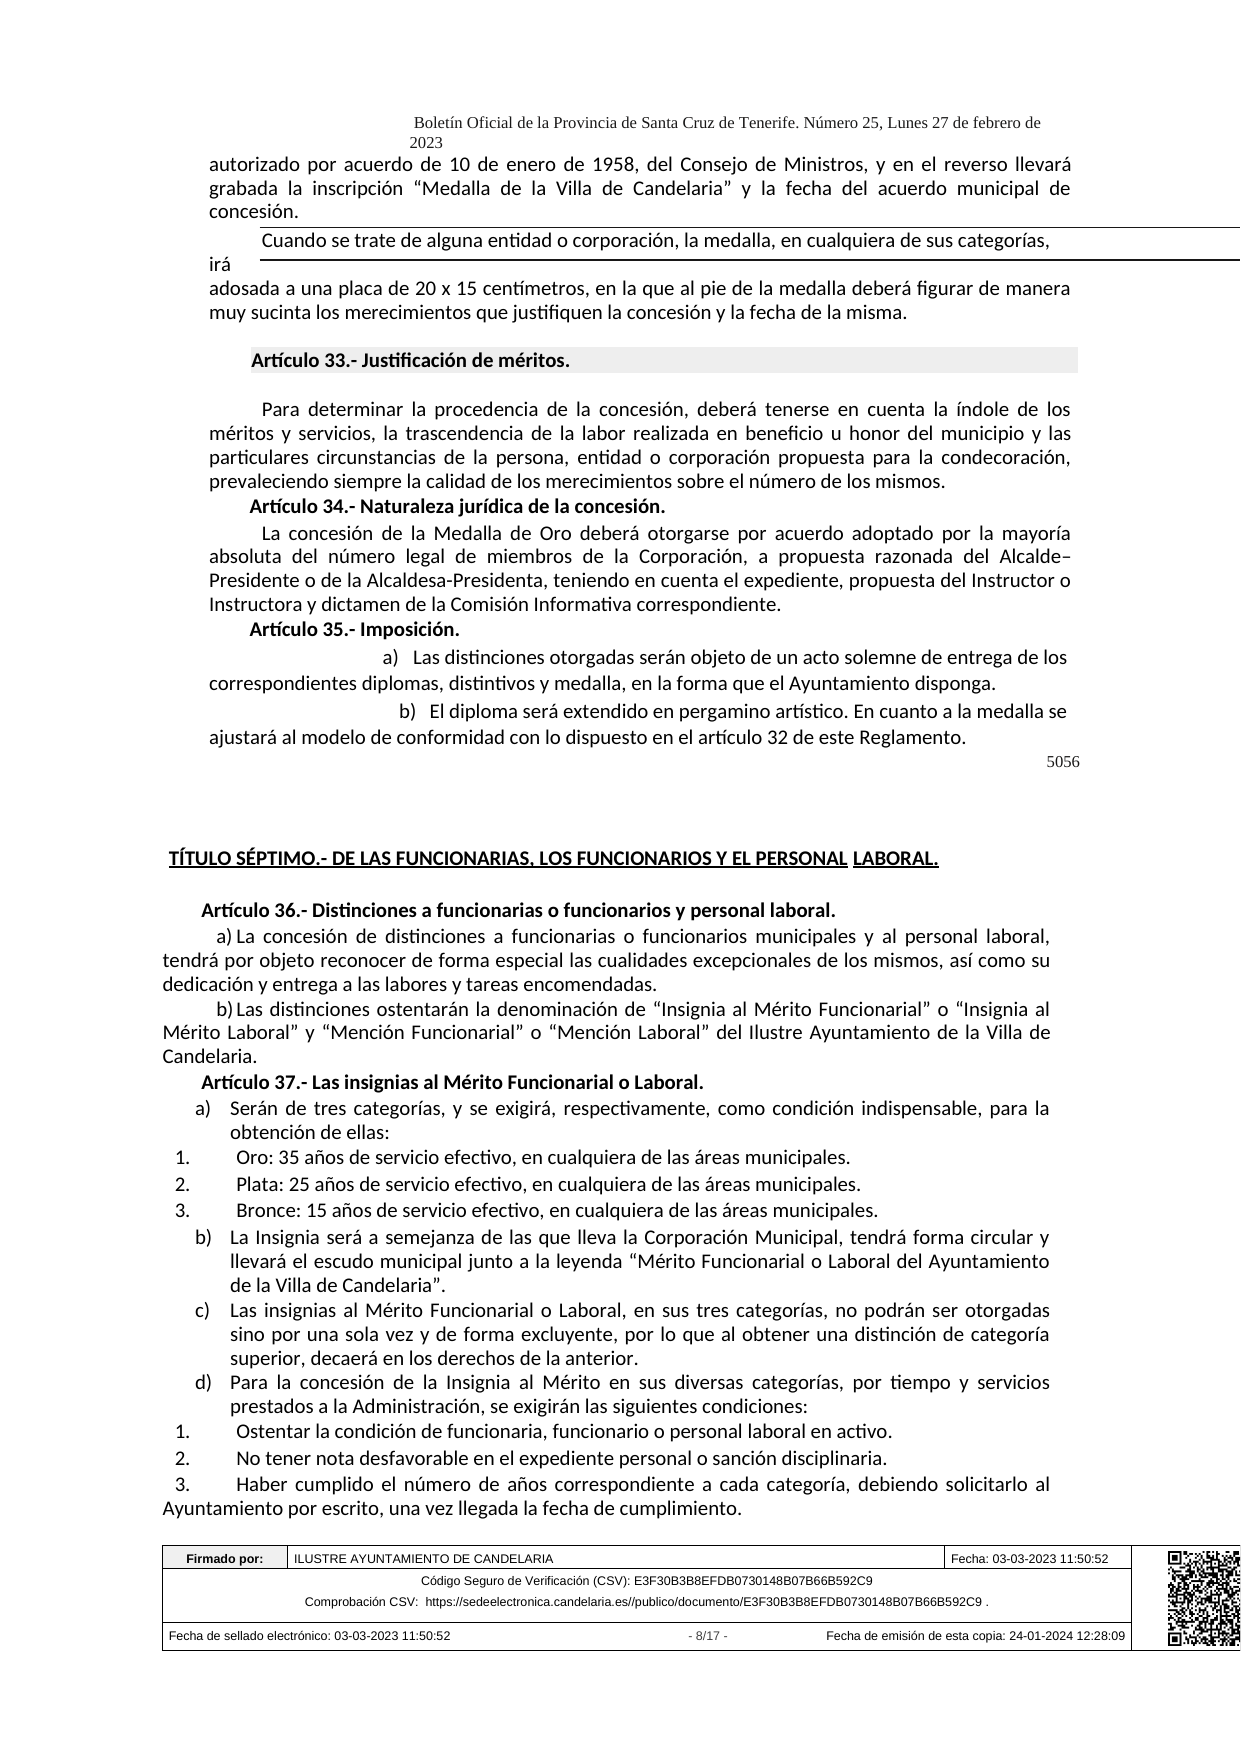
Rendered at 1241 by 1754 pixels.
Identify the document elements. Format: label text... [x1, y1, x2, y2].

list Para la concesión de la Insignia al Mérito en sus diversas categorías, por tiempo y servicios prestados a la Administración, se exigirán las siguientes condiciones: [195, 1371, 1052, 1419]
text Artículo 34.- Naturaleza jurídica de la concesión. [249, 494, 1078, 519]
list Bronce: 15 años de servicio efectivo, en cualquiera de las áreas municipales. [162, 1198, 1052, 1223]
text Cuando se trate de alguna entidad o corporación, la medalla, en cualquiera de sus categorías, irá adosada a una placa de 20 x 15 centímetros, en la que al pie de la medalla deberá figurar de manera muy sucinta los merecimientos que justifiquen la concesión y la fecha de la misma. [209, 224, 1073, 324]
list El diploma será extendido en pergamino artístico. En cuanto a la medalla se [132, 698, 1073, 723]
list Serán de tres categorías, y se exigirá, respectivamente, como condición indispensable, para la obtención de ellas: [195, 1097, 1052, 1145]
list Las distinciones ostentarán la denominación de “Insignia al Mérito Funcionarial” o “Insignia al Mérito Laboral” y “Mención Funcionarial” o “Mención Laboral” del Ilustre Ayuntamiento de la Villa de Candelaria. [162, 997, 1052, 1069]
text Artículo 36.- Distinciones a funcionarias o funcionarios y personal laboral. [201, 897, 1078, 922]
text La concesión de la Medalla de Oro deberá otorgarse por acuerdo adoptado por la mayoría absoluta del número legal de miembros de la Corporación, a propuesta razonada del Alcalde–Presidente o de la Alcaldesa-Presidenta, teniendo en cuenta el expediente, propuesta del Instructor o Instructora y dictamen de la Comisión Informativa correspondiente. [209, 521, 1073, 617]
list No tener nota desfavorable en el expediente personal o sanción disciplinaria. [162, 1446, 1052, 1470]
list Haber cumplido el número de años correspondiente a cada categoría, debiendo solicitarlo al Ayuntamiento por escrito, una vez llegada la fecha de cumplimiento. [162, 1472, 1052, 1521]
text Artículo 35.- Imposición. [249, 617, 1078, 642]
list Ostentar la condición de funcionaria, funcionario o personal laboral en activo. [162, 1419, 1052, 1443]
list Las distinciones otorgadas serán objeto de un acto solemne de entrega de los [132, 644, 1073, 669]
text 5056 [162, 752, 1079, 771]
list La Insignia será a semejanza de las que lleva la Corporación Municipal, tendrá forma circular y llevará el escudo municipal junto a la leyenda “Mérito Funcionarial o Laboral del Ayuntamiento de la Villa de Candelaria”. [195, 1225, 1052, 1298]
text Para determinar la procedencia de la concesión, deberá tenerse en cuenta la índole de los méritos y servicios, la trascendencia de la labor realizada en beneficio u honor del municipio y las particulares circunstancias de la persona, entidad o corporación propuesta para la condecoración, prevaleciendo siempre la calidad de los merecimientos sobre el número de los mismos. [209, 398, 1073, 493]
list Plata: 25 años de servicio efectivo, en cualquiera de las áreas municipales. [162, 1172, 1052, 1196]
text autorizado por acuerdo de 10 de enero de 1958, del Consejo de Ministros, y en el reverso llevará grabada la inscripción “Medalla de la Villa de Candelaria” y la fecha del acuerdo municipal de concesión. [209, 152, 1073, 224]
list La concesión de distinciones a funcionarias o funcionarios municipales y al personal laboral, tendrá por objeto reconocer de forma especial las cualidades excepcionales de los mismos, así como su dedicación y entrega a las labores y tareas encomendadas. [162, 924, 1052, 996]
text Artículo 33.- Justificación de méritos. [251, 347, 1078, 373]
text TÍTULO SÉPTIMO.- DE LAS FUNCIONARIAS, LOS FUNCIONARIOS Y EL PERSONAL LABORAL. [169, 846, 1078, 870]
text correspondientes diplomas, distintivos y medalla, en la forma que el Ayuntamiento disponga. [209, 671, 1073, 695]
list Las insignias al Mérito Funcionarial o Laboral, en sus tres categorías, no podrán ser otorgadas sino por una sola vez y de forma excluyente, por lo que al obtener una distinción de categoría superior, decaerá en los derechos de la anterior. [195, 1298, 1052, 1370]
text Artículo 37.- Las insignias al Mérito Funcionarial o Laboral. [201, 1069, 1078, 1095]
list Oro: 35 años de servicio efectivo, en cualquiera de las áreas municipales. [162, 1145, 1052, 1169]
text ajustará al modelo de conformidad con lo dispuesto en el artículo 32 de este Reglamento. [209, 725, 1073, 749]
